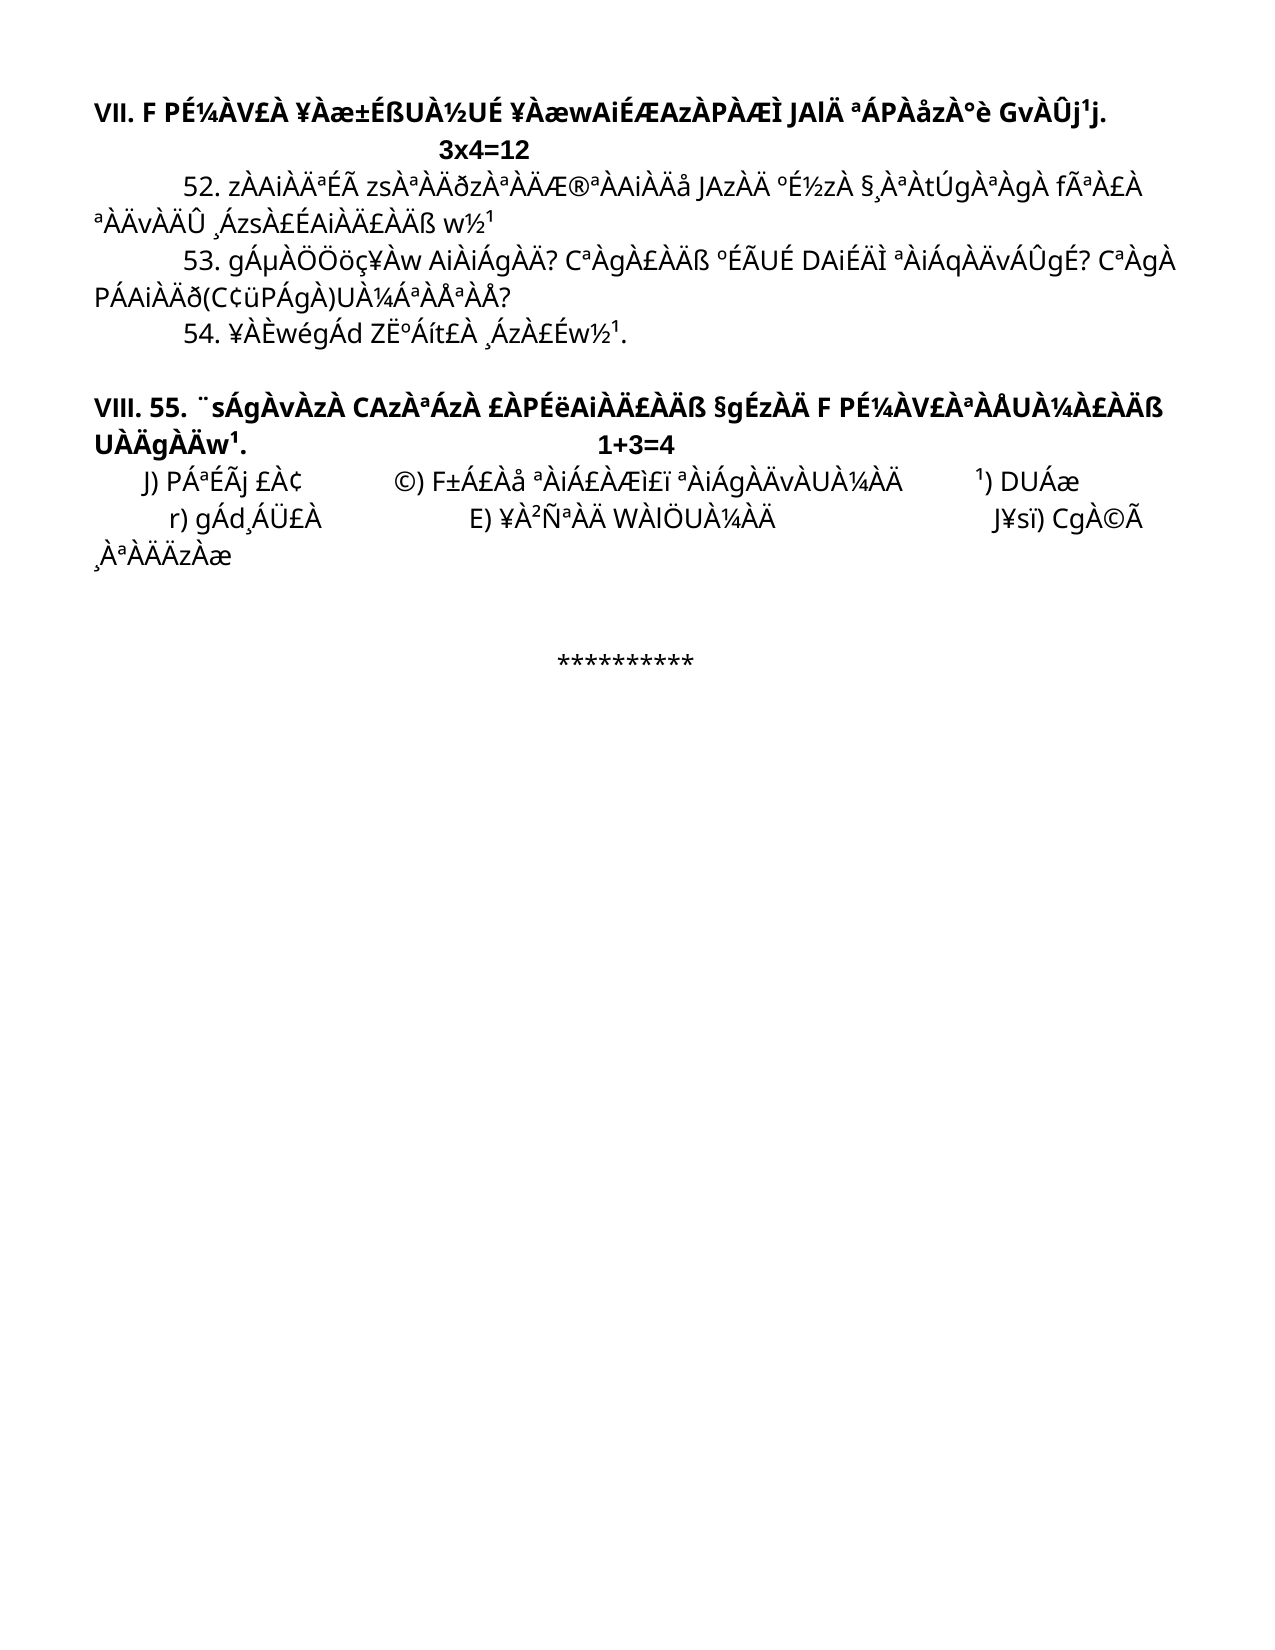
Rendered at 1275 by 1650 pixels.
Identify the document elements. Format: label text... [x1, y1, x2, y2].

text r) gÁd¸ÁÜ£À E) ¥À²ÑªÀÄ WÀlÖUÀ¼ÀÄ J¥sï) CgÀ©Ã ¸ÀªÀÄÄzÀæ [94, 499, 1200, 573]
text J) PÁªÉÃj £À¢ ©) F±Á£Àå ªÀiÁ£ÀÆì£ï ªÀiÁgÀÄvÀUÀ¼ÀÄ ¹) DUÁæ [94, 462, 1200, 499]
text VIII. 55. ¨sÁgÀvÀzÀ CAzÀªÁzÀ £ÀPÉëAiÀÄ£ÀÄß §gÉzÀÄ F PÉ¼ÀV£ÀªÀÅUÀ¼À£ÀÄß UÀÄgÀÄw¹. 1+3=4 [94, 389, 1200, 462]
text VII. F PÉ¼ÀV£À ¥Àæ±ÉßUÀ½UÉ ¥ÀæwAiÉÆAzÀPÀÆÌ JAlÄ ªÁPÀåzÀ°è GvÀÛj¹j. 3x4=12 [94, 94, 1200, 167]
text ********** [191, 647, 1200, 681]
text 53. gÁµÀÖÖöç¥Àw AiÀiÁgÀÄ? CªÀgÀ£ÀÄß ºÉÃUÉ DAiÉÄÌ ªÀiÁqÀÄvÁÛgÉ? CªÀgÀ PÁAiÀÄð(C¢üPÁgÀ)UÀ¼ÁªÀÅªÀÅ? [94, 241, 1200, 315]
text 52. zÀAiÀÄªÉÃ zsÀªÀÄðzÀªÀÄÆ®ªÀAiÀÄå JAzÀÄ ºÉ½zÀ §¸ÀªÀtÚgÀªÀgÀ fÃªÀ£À ªÀÄvÀÄÛ ¸ÁzsÀ£ÉAiÀÄ£ÀÄß w½¹ [94, 167, 1200, 241]
text 54. ¥ÀÈwégÁd ZËºÁít£À ¸ÁzÀ£Éw½¹. [94, 315, 1200, 352]
